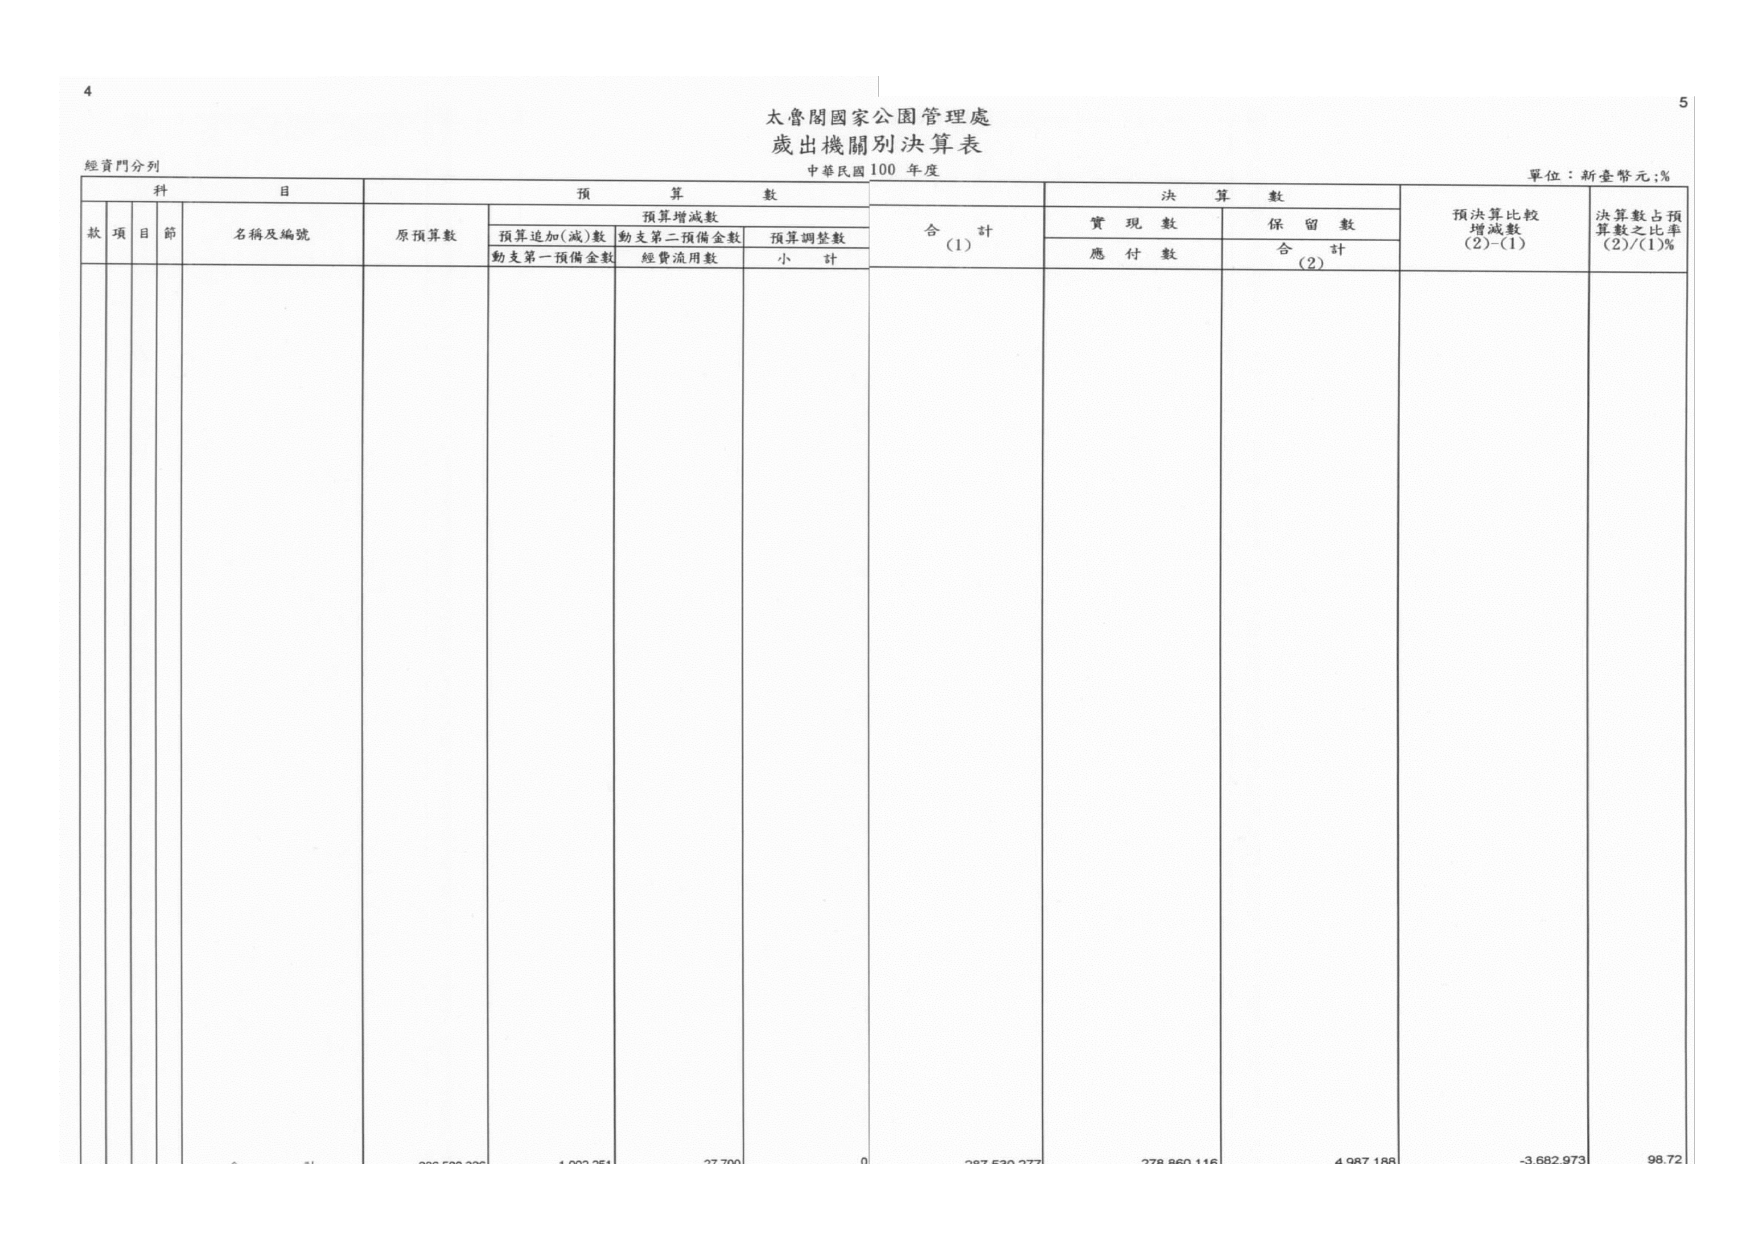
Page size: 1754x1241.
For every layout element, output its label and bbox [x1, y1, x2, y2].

picture [59, 76, 1695, 1164]
